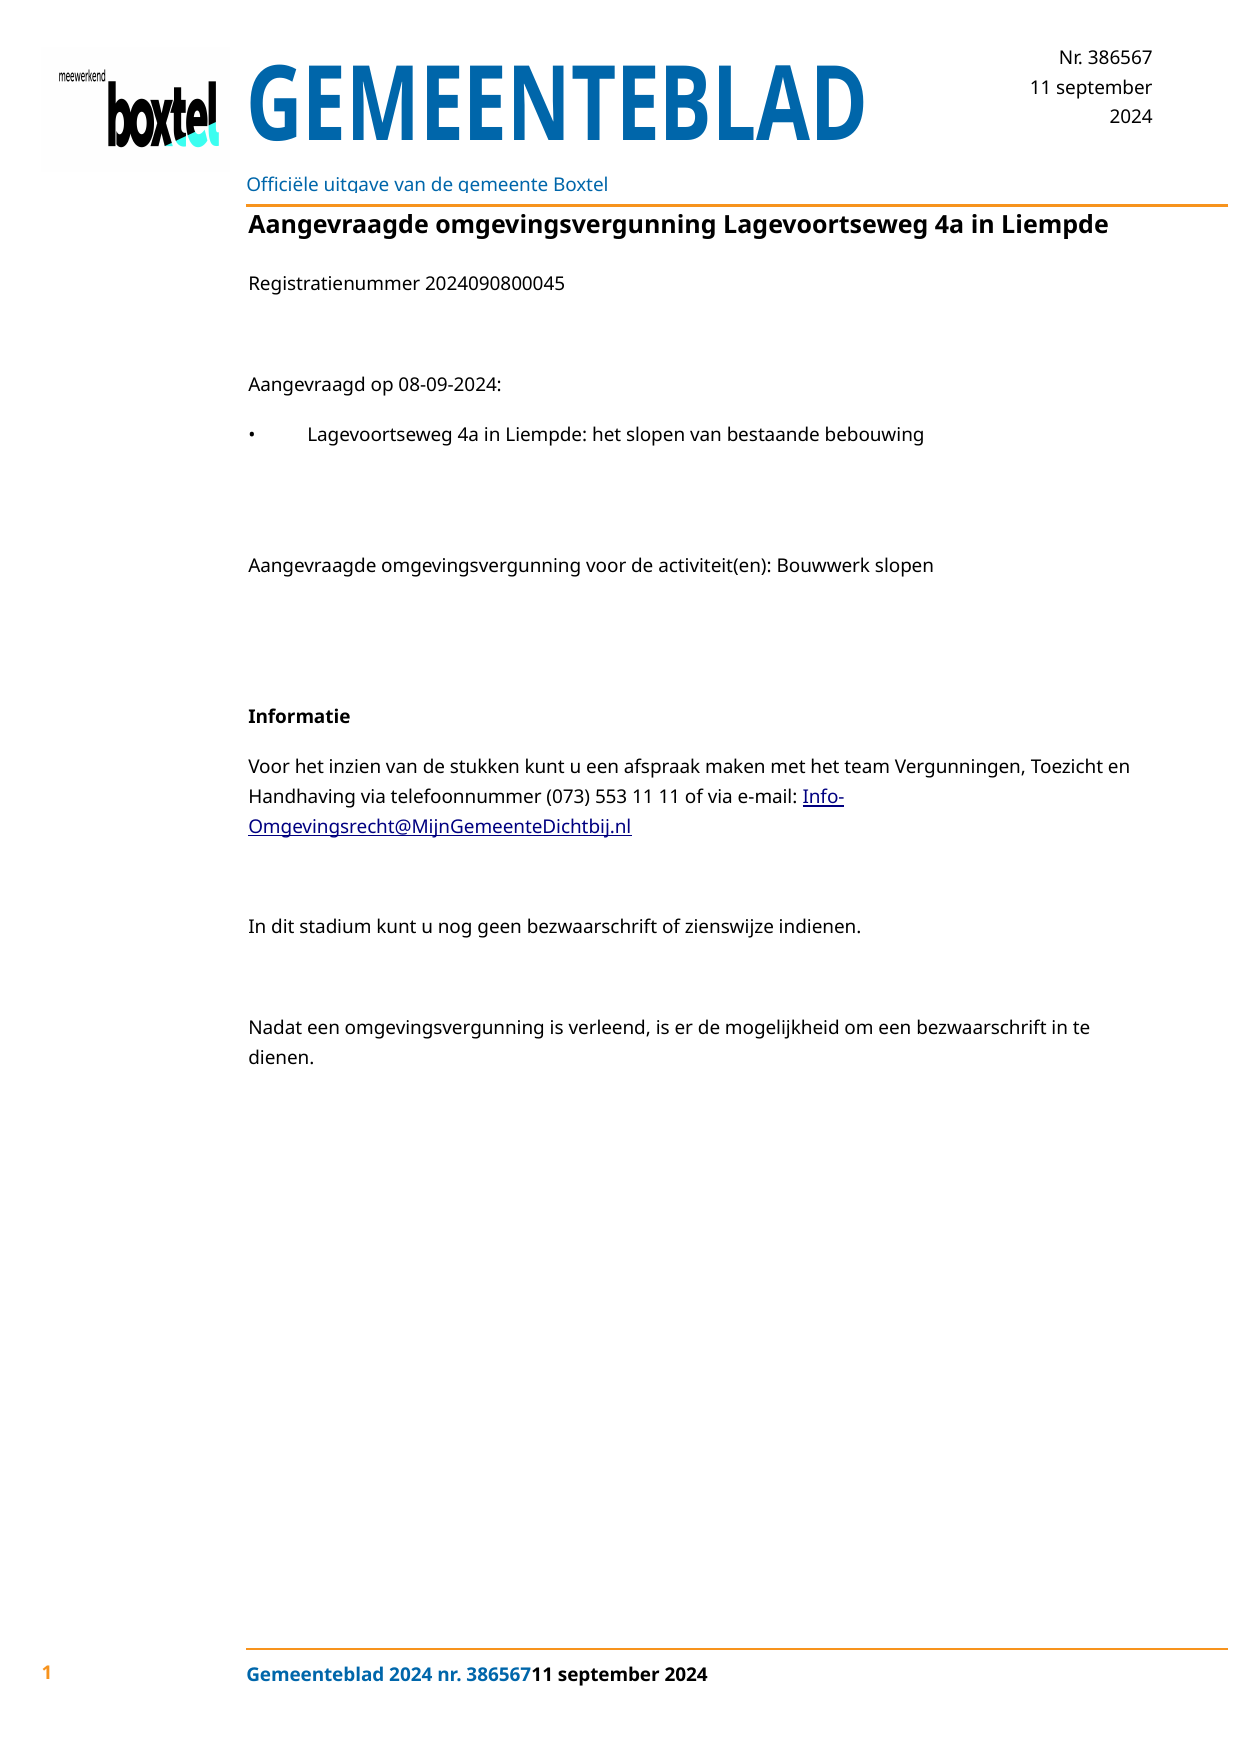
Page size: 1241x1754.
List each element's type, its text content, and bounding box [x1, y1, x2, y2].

text Aangevraagde omgevingsvergunning voor de activiteit(en): Bouwwerk slopen [248, 552, 1152, 578]
picture [41, 47, 231, 172]
text Aangevraagde omgevingsvergunning Lagevoortseweg 4a in Liempde [248, 207, 1152, 241]
text In dit stadium kunt u nog geen bezwaarschrift of zienswijze indienen. [248, 914, 1152, 939]
text Aangevraagd op 08-09-2024: [248, 371, 1152, 397]
text Informatie [248, 703, 1152, 729]
text Nadat een omgevingsvergunning is verleend, is er de mogelijkheid om een bezwaarschrift in te dienen. [248, 1014, 1152, 1070]
text Registratienummer 2024090800045 [248, 270, 1152, 296]
list Lagevoortseweg 4a in Liempde: het slopen van bestaande bebouwing [248, 422, 1152, 447]
text Voor het inzien van de stukken kunt u een afspraak maken met het team Vergunningen, Toezicht en Handhaving via telefoonnummer (073) 553 11 11 of via e-mail: Info-Omgevingsrecht@MijnGemeenteDichtbij.nl [248, 754, 1152, 838]
